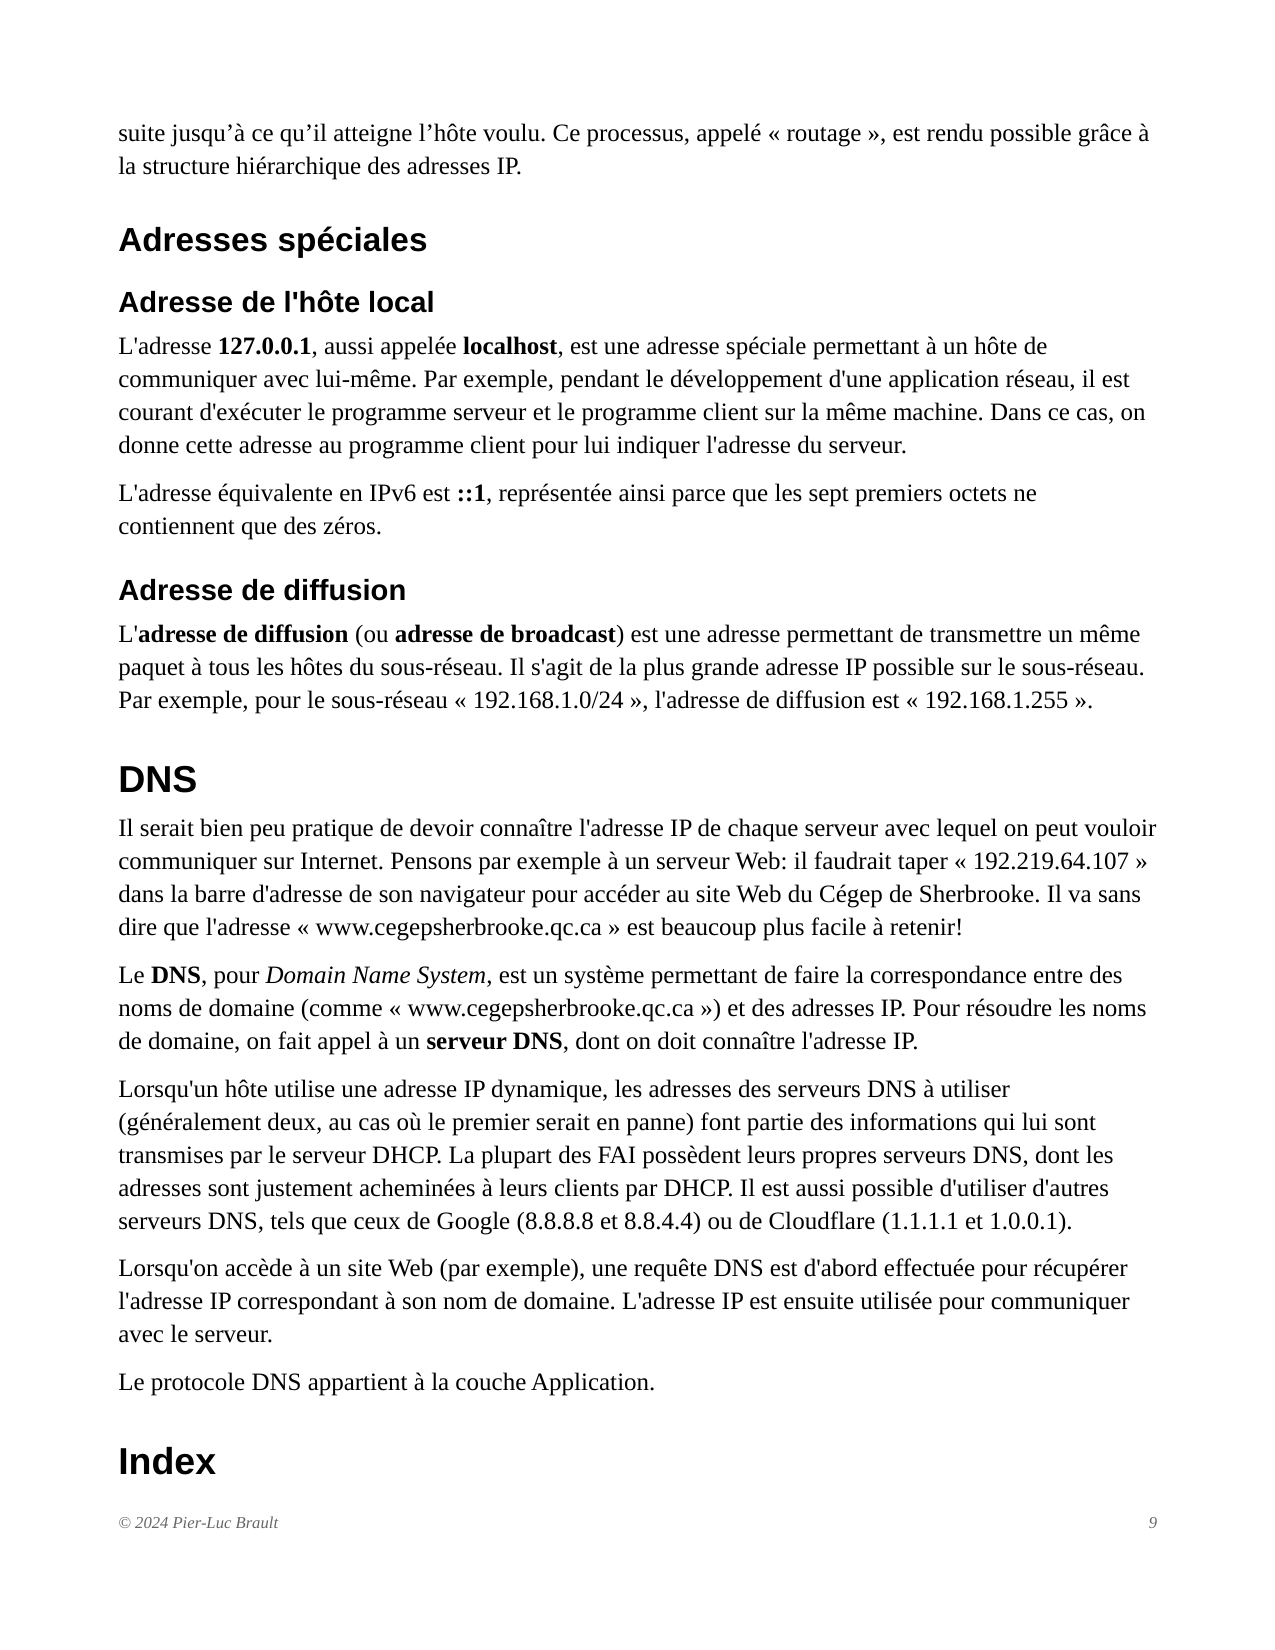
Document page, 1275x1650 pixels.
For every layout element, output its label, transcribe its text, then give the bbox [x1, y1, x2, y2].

text Lorsqu'on accède à un site Web (par exemple), une requête DNS est d'abord effectuée pour récupérer l'adresse IP correspondant à son nom de domaine. L'adresse IP est ensuite utilisée pour communiquer avec le serveur. [118, 1253, 1157, 1348]
subtitle Adresses spéciales [118, 219, 1157, 258]
text Le DNS, pour Domain Name System, est un système permettant de faire la correspondance entre des noms de domaine (comme « www.cegepsherbrooke.qc.ca ») et des adresses IP. Pour résoudre les noms de domaine, on fait appel à un serveur DNS, dont on doit connaître l'adresse IP. [118, 960, 1157, 1055]
text L'adresse 127.0.0.1, aussi appelée localhost, est une adresse spéciale permettant à un hôte de communiquer avec lui-même. Par exemple, pendant le développement d'une application réseau, il est courant d'exécuter le programme serveur et le programme client sur la même machine. Dans ce cas, on donne cette adresse au programme client pour lui indiquer l'adresse du serveur. [118, 331, 1157, 459]
text Lorsqu'un hôte utilise une adresse IP dynamique, les adresses des serveurs DNS à utiliser (généralement deux, au cas où le premier serait en panne) font partie des informations qui lui sont transmises par le serveur DHCP. La plupart des FAI possèdent leurs propres serveurs DNS, dont les adresses sont justement acheminées à leurs clients par DHCP. Il est aussi possible d'utiliser d'autres serveurs DNS, tels que ceux de Google (8.8.8.8 et 8.8.4.4) ou de Cloudflare (1.1.1.1 et 1.0.0.1). [118, 1074, 1157, 1234]
subtitle DNS [118, 758, 1157, 801]
subtitle Index [118, 1439, 1157, 1483]
text suite jusqu’à ce qu’il atteigne l’hôte voulu. Ce processus, appelé « routage », est rendu possible grâce à la structure hiérarchique des adresses IP. [118, 118, 1157, 180]
text L'adresse de diffusion (ou adresse de broadcast) est une adresse permettant de transmettre un même paquet à tous les hôtes du sous-réseau. Il s'agit de la plus grande adresse IP possible sur le sous-réseau. Par exemple, pour le sous-réseau « 192.168.1.0/24 », l'adresse de diffusion est « 192.168.1.255 ». [118, 619, 1157, 714]
text L'adresse équivalente en IPv6 est ::1, représentée ainsi parce que les sept premiers octets ne contiennent que des zéros. [118, 478, 1157, 539]
text Le protocole DNS appartient à la couche Application. [118, 1367, 1157, 1396]
subtitle Adresse de l'hôte local [118, 285, 1157, 319]
text Il serait bien peu pratique de devoir connaître l'adresse IP de chaque serveur avec lequel on peut vouloir communiquer sur Internet. Pensons par exemple à un serveur Web: il faudrait taper « 192.219.64.107 » dans la barre d'adresse de son navigateur pour accéder au site Web du Cégep de Sherbrooke. Il va sans dire que l'adresse « www.cegepsherbrooke.qc.ca » est beaucoup plus facile à retenir! [118, 813, 1157, 941]
subtitle Adresse de diffusion [118, 573, 1157, 607]
